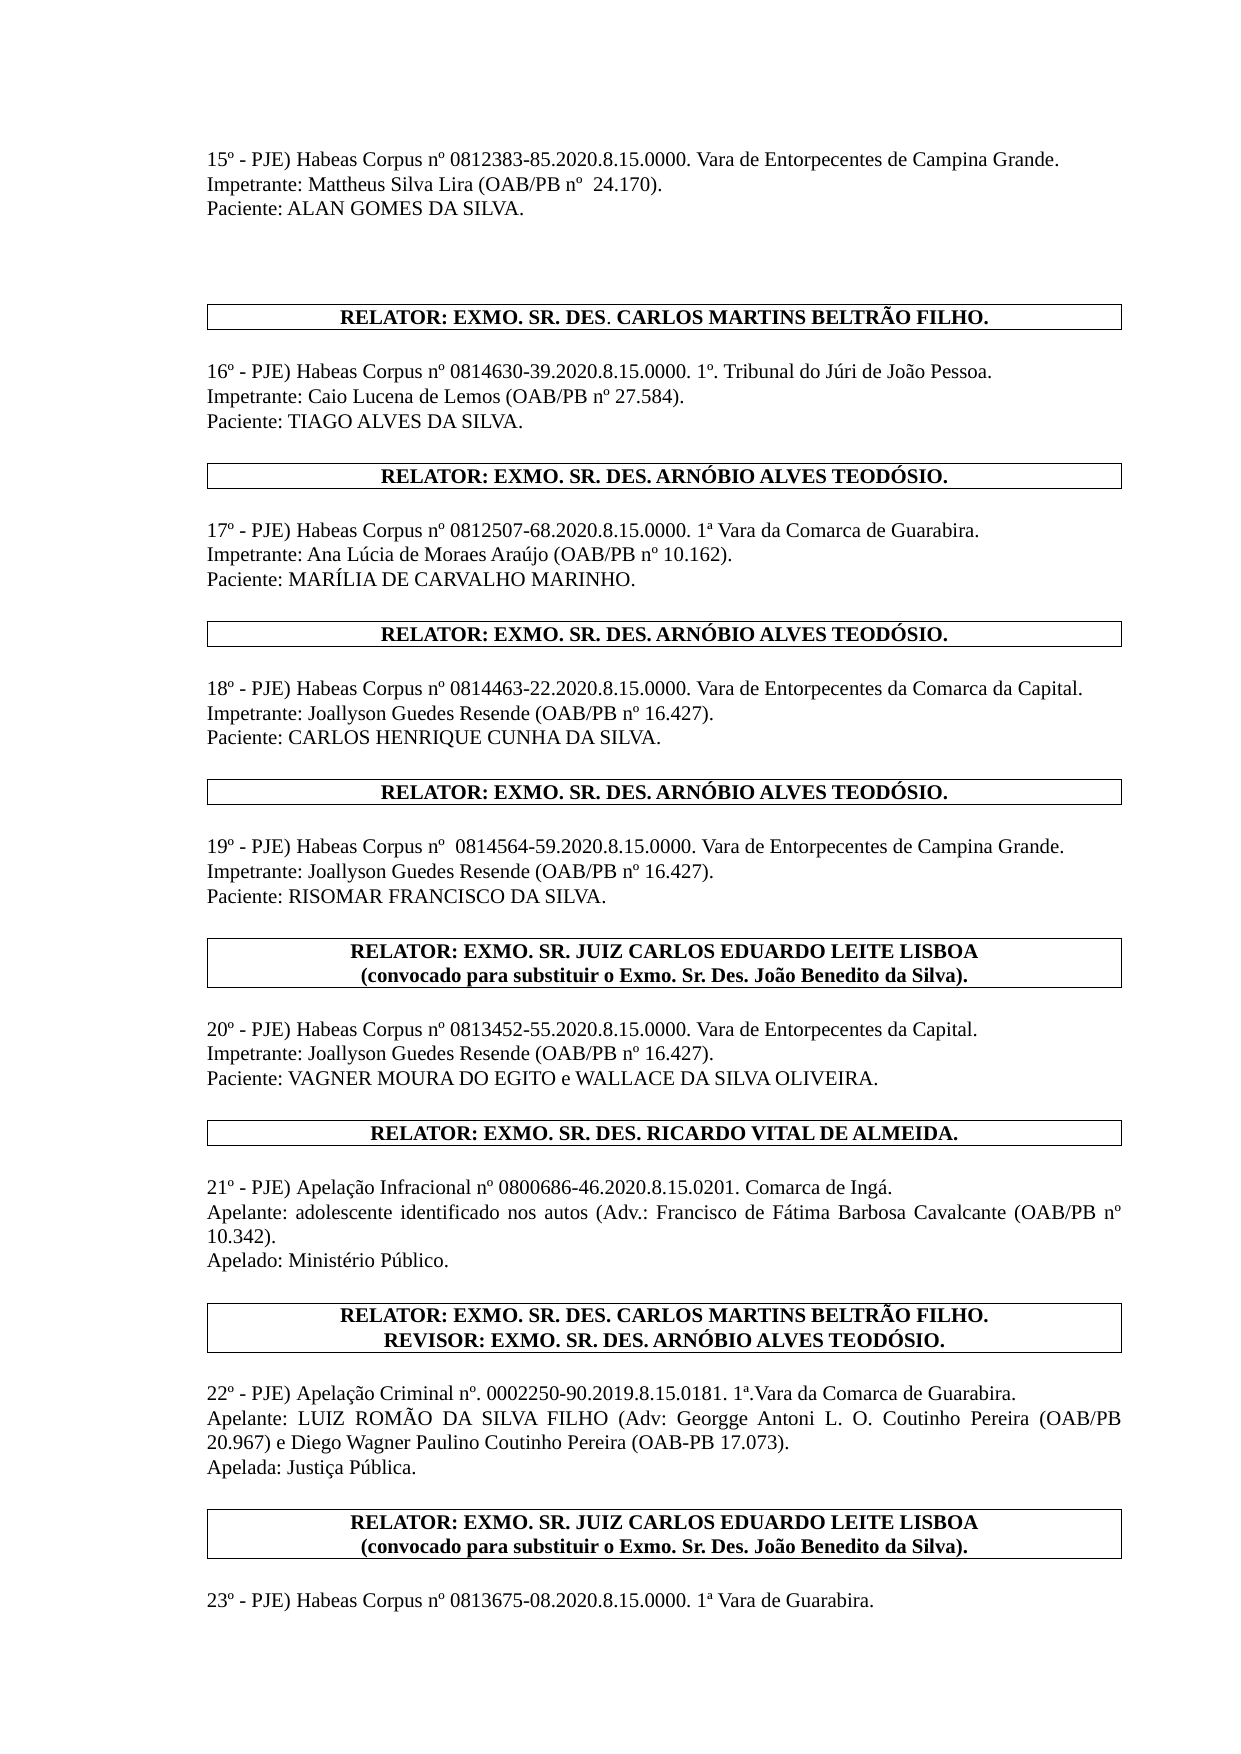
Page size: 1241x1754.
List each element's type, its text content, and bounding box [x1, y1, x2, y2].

text Paciente: MARÍLIA DE CARVALHO MARINHO. [207, 567, 1122, 591]
text Paciente: CARLOS HENRIQUE CUNHA DA SILVA. [207, 725, 1122, 749]
text 20º - PJE) Habeas Corpus nº 0813452-55.2020.8.15.0000. Vara de Entorpecentes da Capital. [207, 1017, 1122, 1041]
text (convocado para substituir o Exmo. Sr. Des. João Benedito da Silva). [208, 962, 1121, 987]
text 16º - PJE) Habeas Corpus nº 0814630-39.2020.8.15.0000. 1º. Tribunal do Júri de João Pessoa. [207, 359, 1122, 383]
text RELATOR: EXMO. SR. DES. RICARDO VITAL DE ALMEIDA. [208, 1121, 1121, 1145]
text Apelante: adolescente identificado nos autos (Adv.: Francisco de Fátima Barbosa Cavalcante (OAB/PB nº 10.342). [207, 1199, 1122, 1248]
text Paciente: ALAN GOMES DA SILVA. [207, 196, 1122, 220]
text 18º - PJE) Habeas Corpus nº 0814463-22.2020.8.15.0000. Vara de Entorpecentes da Comarca da Capital. [207, 676, 1122, 700]
text 17º - PJE) Habeas Corpus nº 0812507-68.2020.8.15.0000. 1ª Vara da Comarca de Guarabira. [207, 517, 1122, 542]
text Apelada: Justiça Pública. [207, 1455, 1122, 1479]
text RELATOR: EXMO. SR. JUIZ CARLOS EDUARDO LEITE LISBOA [208, 1510, 1121, 1533]
text Paciente: VAGNER MOURA DO EGITO e WALLACE DA SILVA OLIVEIRA. [207, 1066, 1122, 1090]
text 22º - PJE) Apelação Criminal nº. 0002250-90.2019.8.15.0181. 1ª.Vara da Comarca de Guarabira. [207, 1381, 1122, 1405]
text RELATOR: EXMO. SR. DES. ARNÓBIO ALVES TEODÓSIO. [208, 780, 1121, 804]
text Paciente: RISOMAR FRANCISCO DA SILVA. [207, 883, 1122, 908]
text Apelado: Ministério Público. [207, 1248, 1122, 1272]
text RELATOR: EXMO. SR. DES. CARLOS MARTINS BELTRÃO FILHO. [208, 1304, 1121, 1326]
text 23º - PJE) Habeas Corpus nº 0813675-08.2020.8.15.0000. 1ª Vara de Guarabira. [207, 1588, 1122, 1612]
text REVISOR: EXMO. SR. DES. ARNÓBIO ALVES TEODÓSIO. [208, 1326, 1121, 1352]
text Impetrante: Joallyson Guedes Resende (OAB/PB nº 16.427). [207, 859, 1122, 883]
text Paciente: TIAGO ALVES DA SILVA. [207, 408, 1122, 433]
text Impetrante: Ana Lúcia de Moraes Araújo (OAB/PB nº 10.162). [207, 542, 1122, 566]
text RELATOR: EXMO. SR. DES. ARNÓBIO ALVES TEODÓSIO. [208, 622, 1121, 646]
text Apelante: LUIZ ROMÃO DA SILVA FILHO (Adv: Georgge Antoni L. O. Coutinho Pereira (OAB/PB 20.967) e Diego Wagner Paulino Coutinho Pereira (OAB-PB 17.073). [207, 1406, 1122, 1454]
text Impetrante: Joallyson Guedes Resende (OAB/PB nº 16.427). [207, 1041, 1122, 1065]
text RELATOR: EXMO. SR. DES. CARLOS MARTINS BELTRÃO FILHO. [208, 305, 1121, 329]
text Impetrante: Caio Lucena de Lemos (OAB/PB nº 27.584). [207, 384, 1122, 408]
text RELATOR: EXMO. SR. JUIZ CARLOS EDUARDO LEITE LISBOA [208, 939, 1121, 962]
text 21º - PJE) Apelação Infracional nº 0800686-46.2020.8.15.0201. Comarca de Ingá. [207, 1175, 1122, 1199]
text 19º - PJE) Habeas Corpus nº 0814564-59.2020.8.15.0000. Vara de Entorpecentes de Campina Grande. [207, 834, 1122, 858]
text 15º - PJE) Habeas Corpus nº 0812383-85.2020.8.15.0000. Vara de Entorpecentes de Campina Grande. [207, 147, 1122, 171]
text RELATOR: EXMO. SR. DES. ARNÓBIO ALVES TEODÓSIO. [208, 464, 1121, 488]
text (convocado para substituir o Exmo. Sr. Des. João Benedito da Silva). [208, 1533, 1121, 1558]
text Impetrante: Joallyson Guedes Resende (OAB/PB nº 16.427). [207, 701, 1122, 724]
text Impetrante: Mattheus Silva Lira (OAB/PB nº 24.170). [207, 172, 1122, 196]
